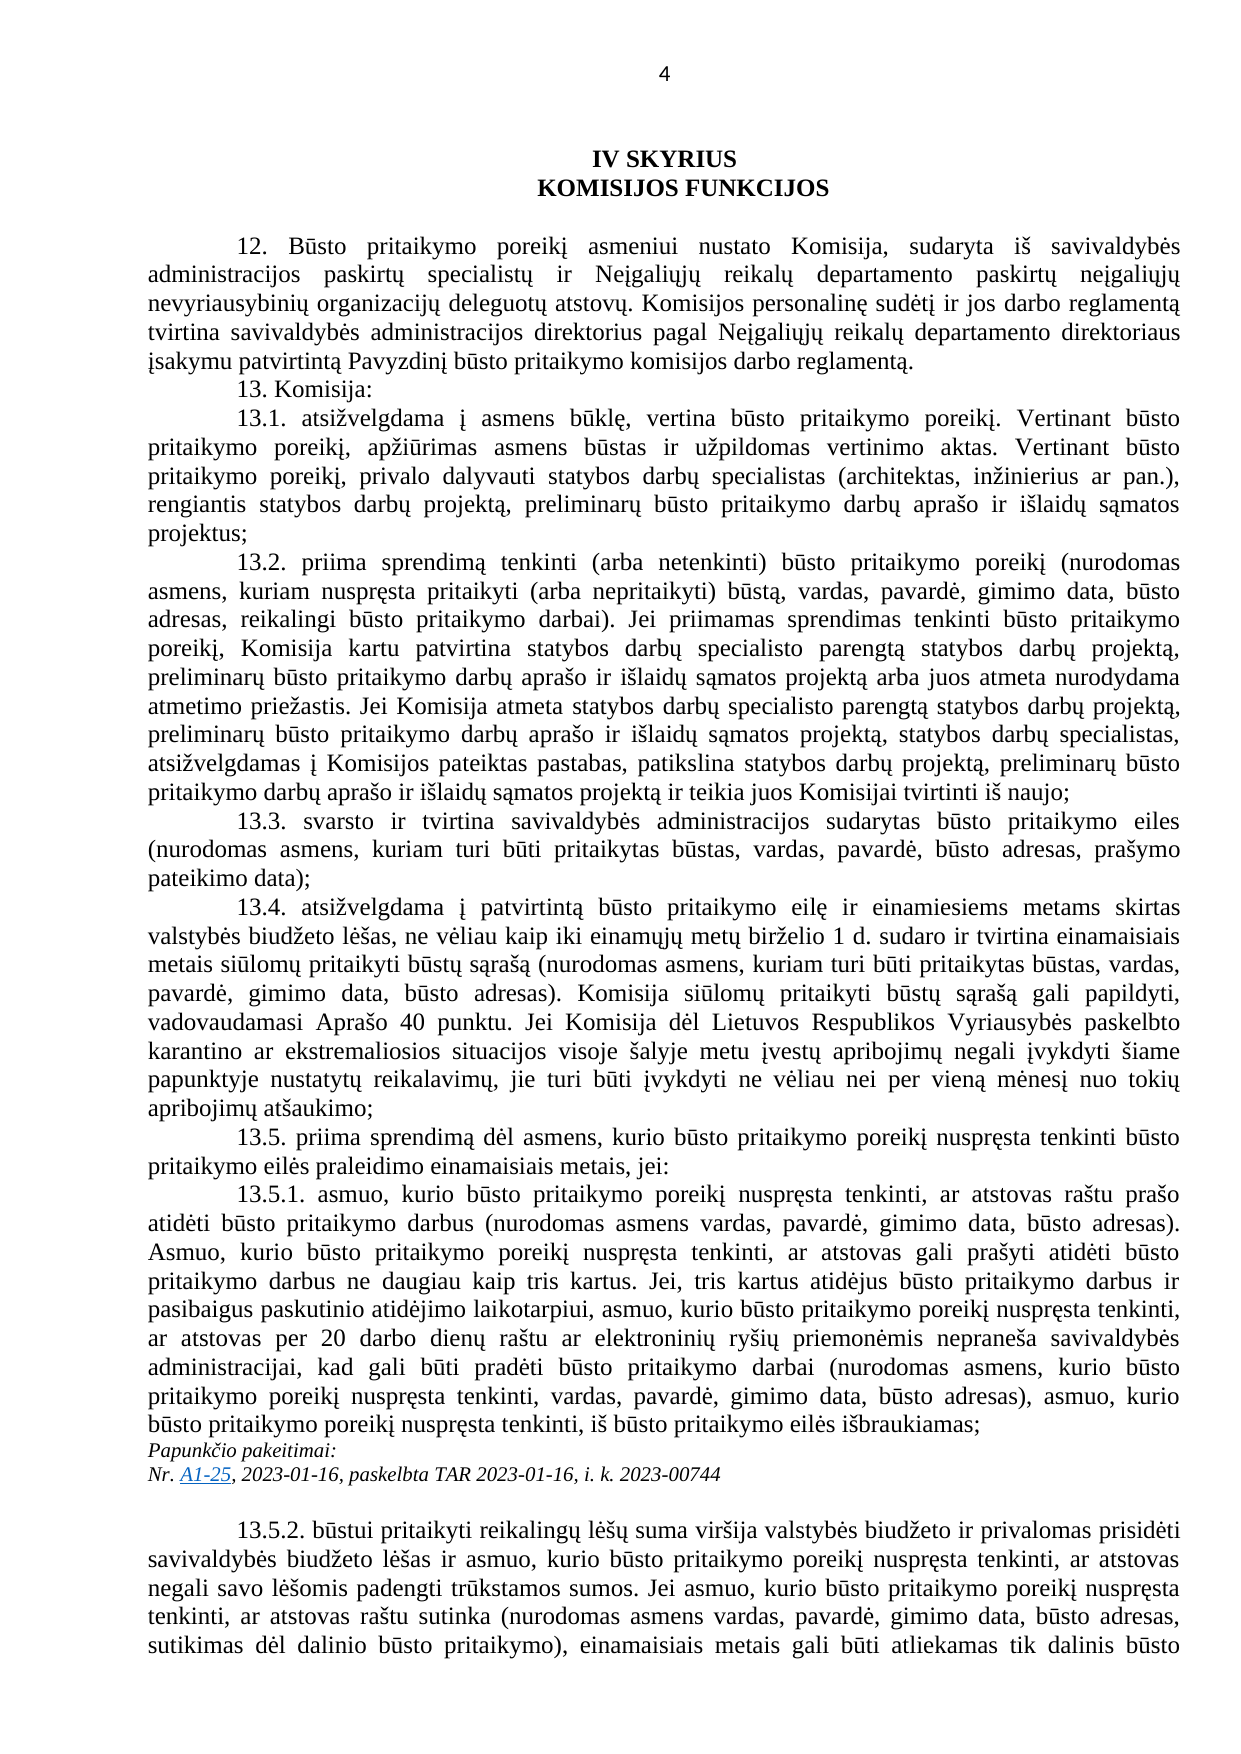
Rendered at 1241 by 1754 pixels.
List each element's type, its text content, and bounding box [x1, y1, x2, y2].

text KOMISIJOS FUNKCIJOS [185, 173, 1181, 202]
text Papunkčio pakeitimai: [148, 1438, 1181, 1462]
text 13. Komisija: [148, 374, 1181, 403]
text 13.4. atsižvelgdama į patvirtintą būsto pritaikymo eilę ir einamiesiems metams skirtas valstybės biudžeto lėšas, ne vėliau kaip iki einamųjų metų birželio 1 d. sudaro ir tvirtina einamaisiais metais siūlomų pritaikyti būstų sąrašą (nurodomas asmens, kuriam turi būti pritaikytas būstas, vardas, pavardė, gimimo data, būsto adresas). Komisija siūlomų pritaikyti būstų sąrašą gali papildyti, vadovaudamasi Aprašo 40 punktu. Jei Komisija dėl Lietuvos Respublikos Vyriausybės paskelbto karantino ar ekstremaliosios situacijos visoje šalyje metu įvestų apribojimų negali įvykdyti šiame papunktyje nustatytų reikalavimų, jie turi būti įvykdyti ne vėliau nei per vieną mėnesį nuo tokių apribojimų atšaukimo; [148, 892, 1181, 1122]
text 13.3. svarsto ir tvirtina savivaldybės administracijos sudarytas būsto pritaikymo eiles (nurodomas asmens, kuriam turi būti pritaikytas būstas, vardas, pavardė, būsto adresas, prašymo pateikimo data); [148, 806, 1181, 892]
text 13.5.1. asmuo, kurio būsto pritaikymo poreikį nuspręsta tenkinti, ar atstovas raštu prašo atidėti būsto pritaikymo darbus (nurodomas asmens vardas, pavardė, gimimo data, būsto adresas). Asmuo, kurio būsto pritaikymo poreikį nuspręsta tenkinti, ar atstovas gali prašyti atidėti būsto pritaikymo darbus ne daugiau kaip tris kartus. Jei, tris kartus atidėjus būsto pritaikymo darbus ir pasibaigus paskutinio atidėjimo laikotarpiui, asmuo, kurio būsto pritaikymo poreikį nuspręsta tenkinti, ar atstovas per 20 darbo dienų raštu ar elektroninių ryšių priemonėmis nepraneša savivaldybės administracijai, kad gali būti pradėti būsto pritaikymo darbai (nurodomas asmens, kurio būsto pritaikymo poreikį nuspręsta tenkinti, vardas, pavardė, gimimo data, būsto adresas), asmuo, kurio būsto pritaikymo poreikį nuspręsta tenkinti, iš būsto pritaikymo eilės išbraukiamas; [148, 1179, 1181, 1438]
text 13.5. priima sprendimą dėl asmens, kurio būsto pritaikymo poreikį nuspręsta tenkinti būsto pritaikymo eilės praleidimo einamaisiais metais, jei: [148, 1122, 1181, 1179]
text 13.5.2. būstui pritaikyti reikalingų lėšų suma viršija valstybės biudžeto ir privalomas prisidėti savivaldybės biudžeto lėšas ir asmuo, kurio būsto pritaikymo poreikį nuspręsta tenkinti, ar atstovas negali savo lėšomis padengti trūkstamos sumos. Jei asmuo, kurio būsto pritaikymo poreikį nuspręsta tenkinti, ar atstovas raštu sutinka (nurodomas asmens vardas, pavardė, gimimo data, būsto adresas, sutikimas dėl dalinio būsto pritaikymo), einamaisiais metais gali būti atliekamas tik dalinis būsto [148, 1515, 1181, 1659]
text Nr. A1-25, 2023-01-16, paskelbta TAR 2023-01-16, i. k. 2023-00744 [148, 1462, 1181, 1486]
text IV SKYRIUS [148, 144, 1181, 173]
text 13.2. priima sprendimą tenkinti (arba netenkinti) būsto pritaikymo poreikį (nurodomas asmens, kuriam nuspręsta pritaikyti (arba nepritaikyti) būstą, vardas, pavardė, gimimo data, būsto adresas, reikalingi būsto pritaikymo darbai). Jei priimamas sprendimas tenkinti būsto pritaikymo poreikį, Komisija kartu patvirtina statybos darbų specialisto parengtą statybos darbų projektą, preliminarų būsto pritaikymo darbų aprašo ir išlaidų sąmatos projektą arba juos atmeta nurodydama atmetimo priežastis. Jei Komisija atmeta statybos darbų specialisto parengtą statybos darbų projektą, preliminarų būsto pritaikymo darbų aprašo ir išlaidų sąmatos projektą, statybos darbų specialistas, atsižvelgdamas į Komisijos pateiktas pastabas, patikslina statybos darbų projektą, preliminarų būsto pritaikymo darbų aprašo ir išlaidų sąmatos projektą ir teikia juos Komisijai tvirtinti iš naujo; [148, 547, 1181, 806]
text 12. Būsto pritaikymo poreikį asmeniui nustato Komisija, sudaryta iš savivaldybės administracijos paskirtų specialistų ir Neįgaliųjų reikalų departamento paskirtų neįgaliųjų nevyriausybinių organizacijų deleguotų atstovų. Komisijos personalinę sudėtį ir jos darbo reglamentą tvirtina savivaldybės administracijos direktorius pagal Neįgaliųjų reikalų departamento direktoriaus įsakymu patvirtintą Pavyzdinį būsto pritaikymo komisijos darbo reglamentą. [148, 231, 1181, 374]
text 13.1. atsižvelgdama į asmens būklę, vertina būsto pritaikymo poreikį. Vertinant būsto pritaikymo poreikį, apžiūrimas asmens būstas ir užpildomas vertinimo aktas. Vertinant būsto pritaikymo poreikį, privalo dalyvauti statybos darbų specialistas (architektas, inžinierius ar pan.), rengiantis statybos darbų projektą, preliminarų būsto pritaikymo darbų aprašo ir išlaidų sąmatos projektus; [148, 403, 1181, 547]
